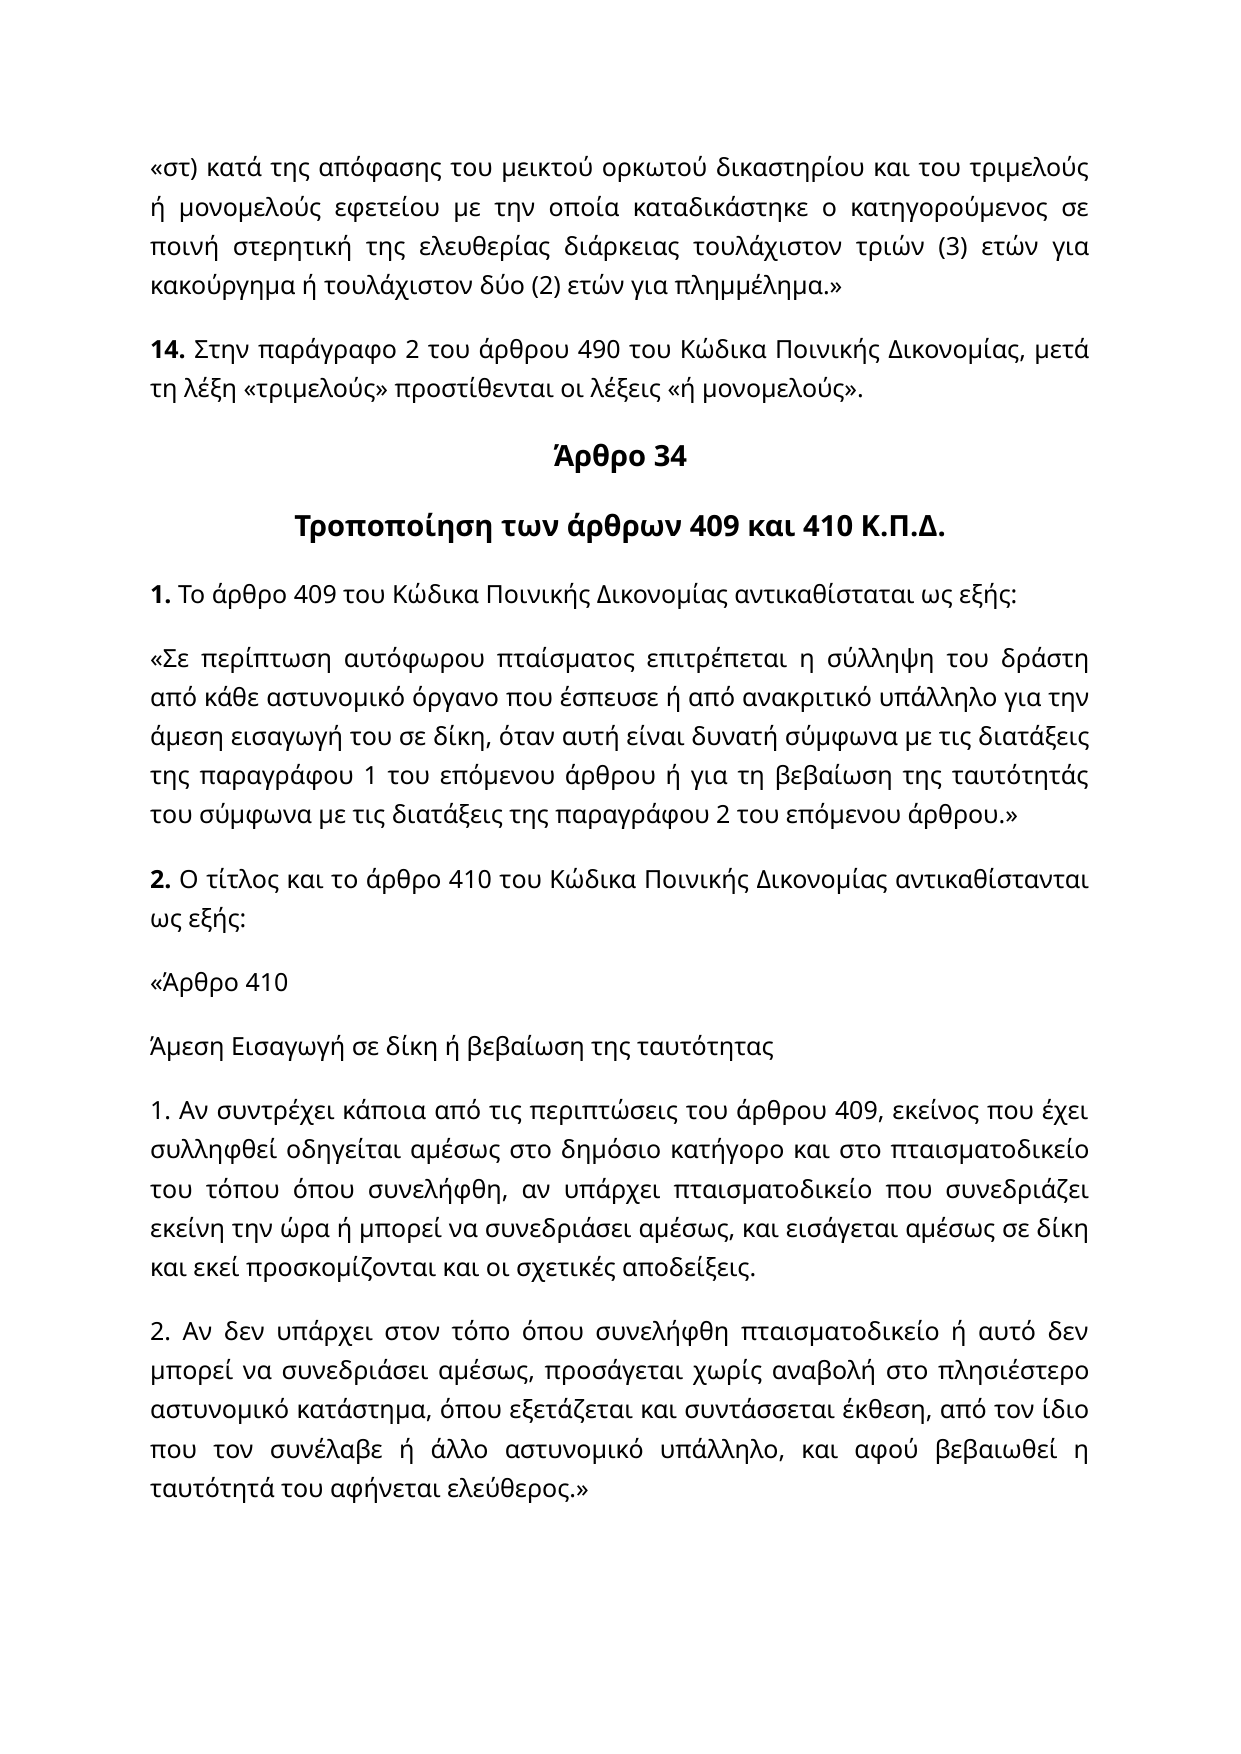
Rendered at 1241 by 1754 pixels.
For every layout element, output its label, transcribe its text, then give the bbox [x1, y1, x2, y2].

text 1. Το άρθρο 409 του Κώδικα Ποινικής Δικονομίας αντικαθίσταται ως εξής: [150, 576, 1090, 610]
text «Άρθρο 410 [150, 964, 1090, 999]
text 1. Αν συντρέχει κάποια από τις περιπτώσεις του άρθρου 409, εκείνος που έχει συλληφθεί οδηγείται αμέσως στο δημόσιο κατήγορο και στο πταισματοδικείο του τόπου όπου συνελήφθη, αν υπάρχει πταισματοδικείο που συνεδριάζει εκείνη την ώρα ή μπορεί να συνεδριάσει αμέσως, και εισάγεται αμέσως σε δίκη και εκεί προσκομίζονται και οι σχετικές αποδείξεις. [150, 1093, 1090, 1284]
text Άμεση Εισαγωγή σε δίκη ή βεβαίωση της ταυτότητας [150, 1029, 1090, 1063]
text «Σε περίπτωση αυτόφωρου πταίσματος επιτρέπεται η σύλληψη του δράστη από κάθε αστυνομικό όργανο που έσπευσε ή από ανακριτικό υπάλληλο για την άμεση εισαγωγή του σε δίκη, όταν αυτή είναι δυνατή σύμφωνα με τις διατάξεις της παραγράφου 1 του επόμενου άρθρου ή για τη βεβαίωση της ταυτότητάς του σύμφωνα με τις διατάξεις της παραγράφου 2 του επόμενου άρθρου.» [150, 640, 1090, 831]
subtitle Άρθρο 34 [150, 435, 1090, 475]
text 14. Στην παράγραφο 2 του άρθρου 490 του Κώδικα Ποινικής Δικονομίας, μετά τη λέξη «τριμελούς» προστίθενται οι λέξεις «ή μονομελούς». [150, 332, 1090, 405]
text «στ) κατά της απόφασης του μεικτού ορκωτού δικαστηρίου και του τριμελούς ή μονομελούς εφετείου με την οποία καταδικάστηκε ο κατηγορούμενος σε ποινή στερητική της ελευθερίας διάρκειας τουλάχιστον τριών (3) ετών για κακούργημα ή τουλάχιστον δύο (2) ετών για πλημμέλημα.» [150, 150, 1090, 302]
subtitle Τροποποίηση των άρθρων 409 και 410 Κ.Π.Δ. [150, 506, 1090, 545]
text 2. Αν δεν υπάρχει στον τόπο όπου συνελήφθη πταισματοδικείο ή αυτό δεν μπορεί να συνεδριάσει αμέσως, προσάγεται χωρίς αναβολή στο πλησιέστερο αστυνομικό κατάστημα, όπου εξετάζεται και συντάσσεται έκθεση, από τον ίδιο που τον συνέλαβε ή άλλο αστυνομικό υπάλληλο, και αφού βεβαιωθεί η ταυτότητά του αφήνεται ελεύθερος.» [150, 1314, 1090, 1504]
text 2. Ο τίτλος και το άρθρο 410 του Κώδικα Ποινικής Δικονομίας αντικαθίστανται ως εξής: [150, 861, 1090, 934]
